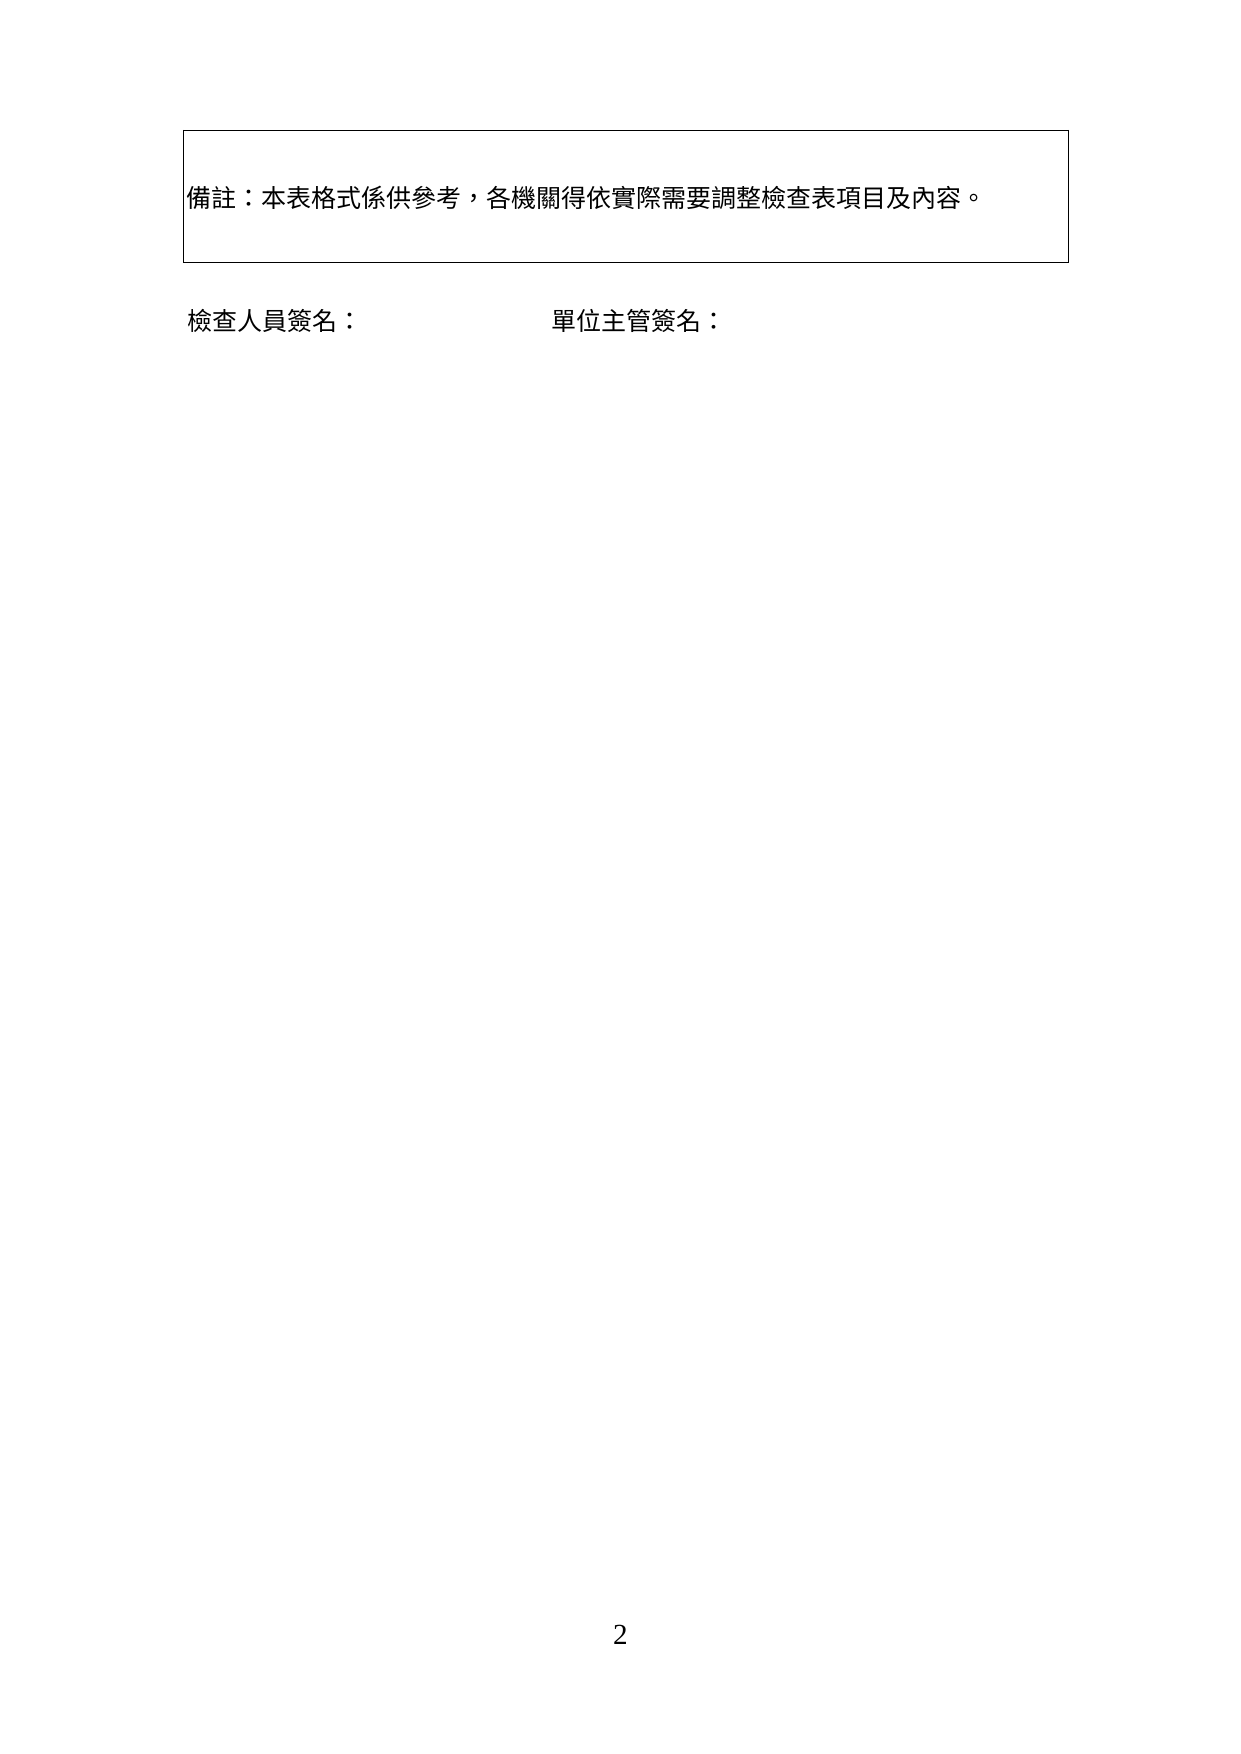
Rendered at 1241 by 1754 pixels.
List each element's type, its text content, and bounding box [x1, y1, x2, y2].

text 檢查人員簽名： 單位主管簽名： [187, 301, 1053, 338]
table_cell 備註：本表格式係供參考，各機關得依實際需要調整檢查表項目及內容。 [184, 131, 1068, 262]
